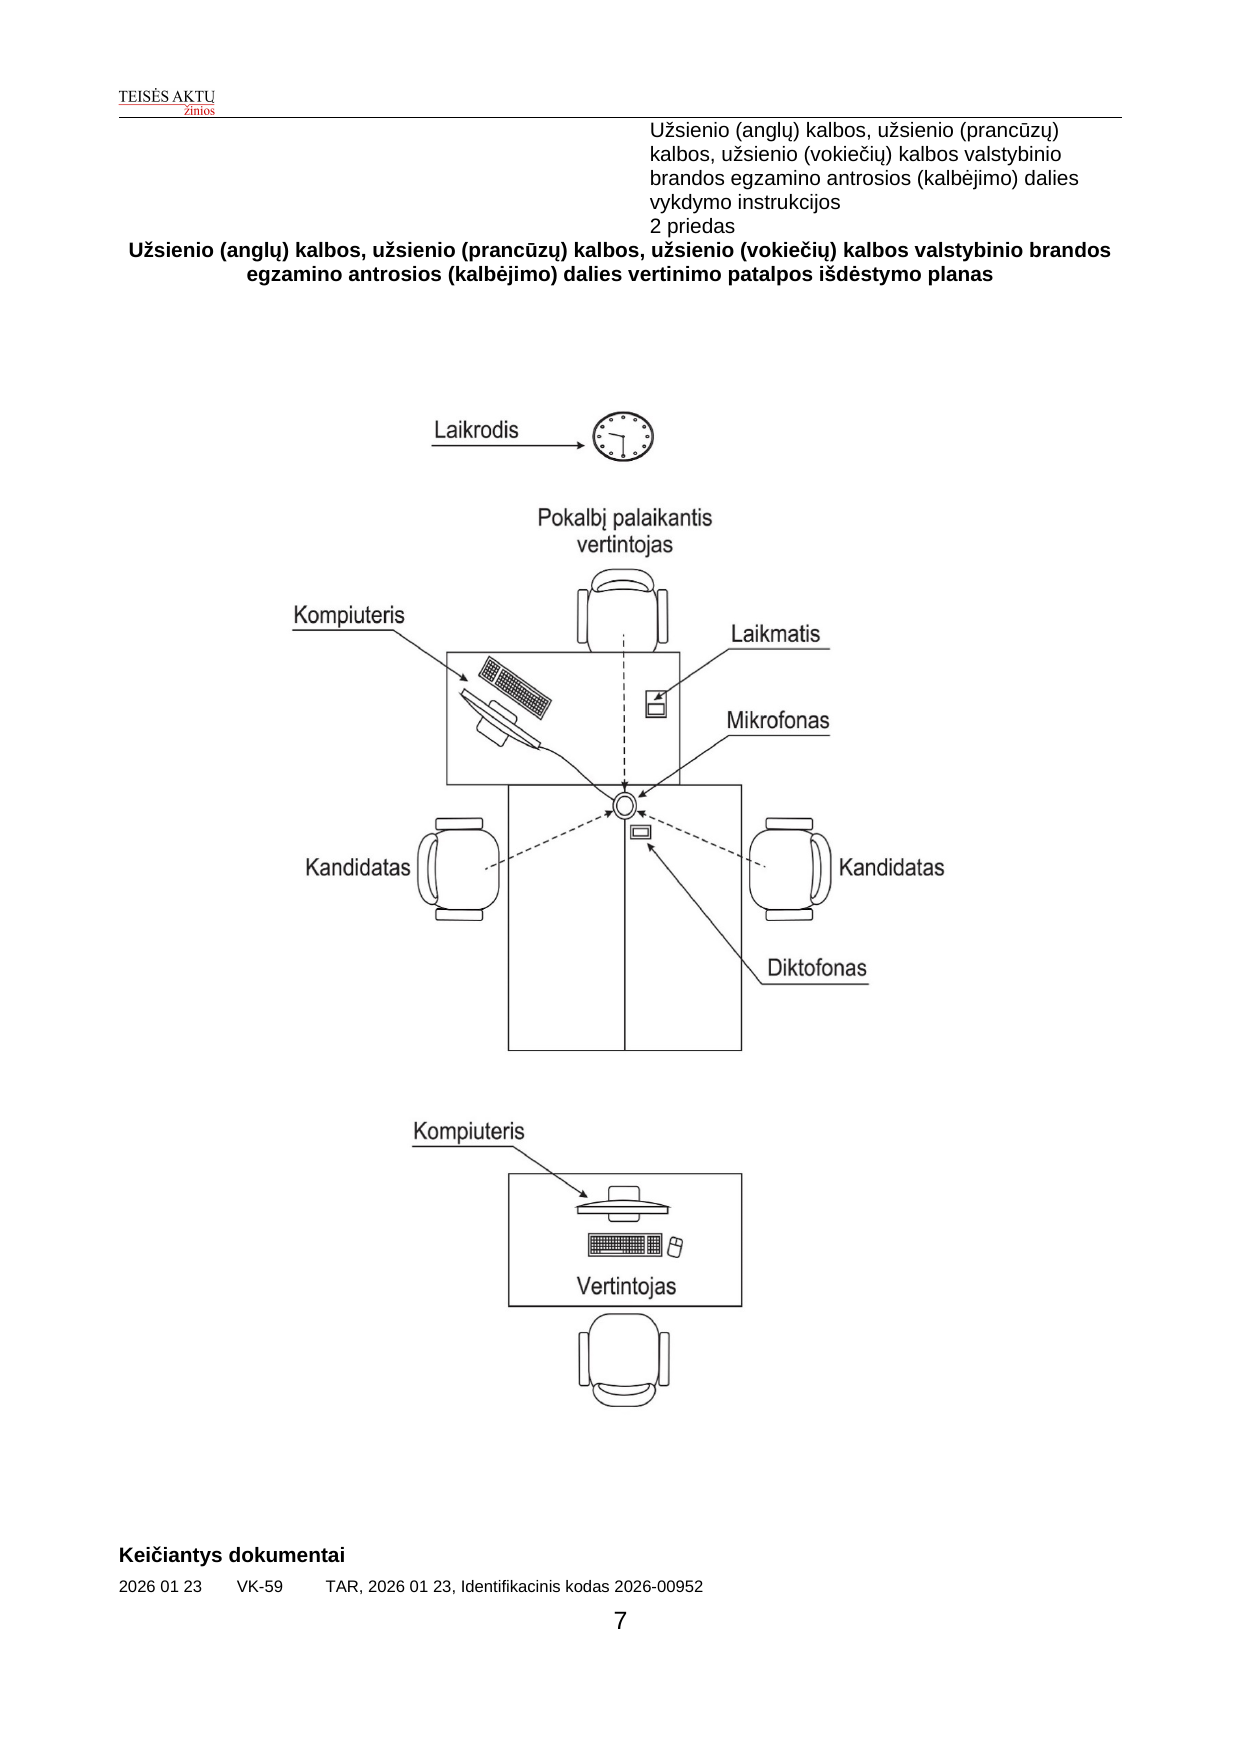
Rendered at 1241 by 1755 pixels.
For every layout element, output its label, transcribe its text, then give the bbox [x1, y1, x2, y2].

text Keičiantys dokumentai [118, 1543, 1122, 1567]
text 2026 01 23 VK-59 TAR, 2026 01 23, Identifikacinis kodas 2026-00952 [118, 1577, 1122, 1596]
text Užsienio (anglų) kalbos, užsienio (prancūzų) kalbos, užsienio (vokiečių) kalbos valstybinio brandos egzamino antrosios (kalbėjimo) dalies vykdymo instrukcijos 2 priedas [649, 118, 1122, 238]
text Užsienio (anglų) kalbos, užsienio (prancūzų) kalbos, užsienio (vokiečių) kalbos valstybinio brandos egzamino antrosios (kalbėjimo) dalies vertinimo patalpos išdėstymo planas [118, 238, 1122, 286]
